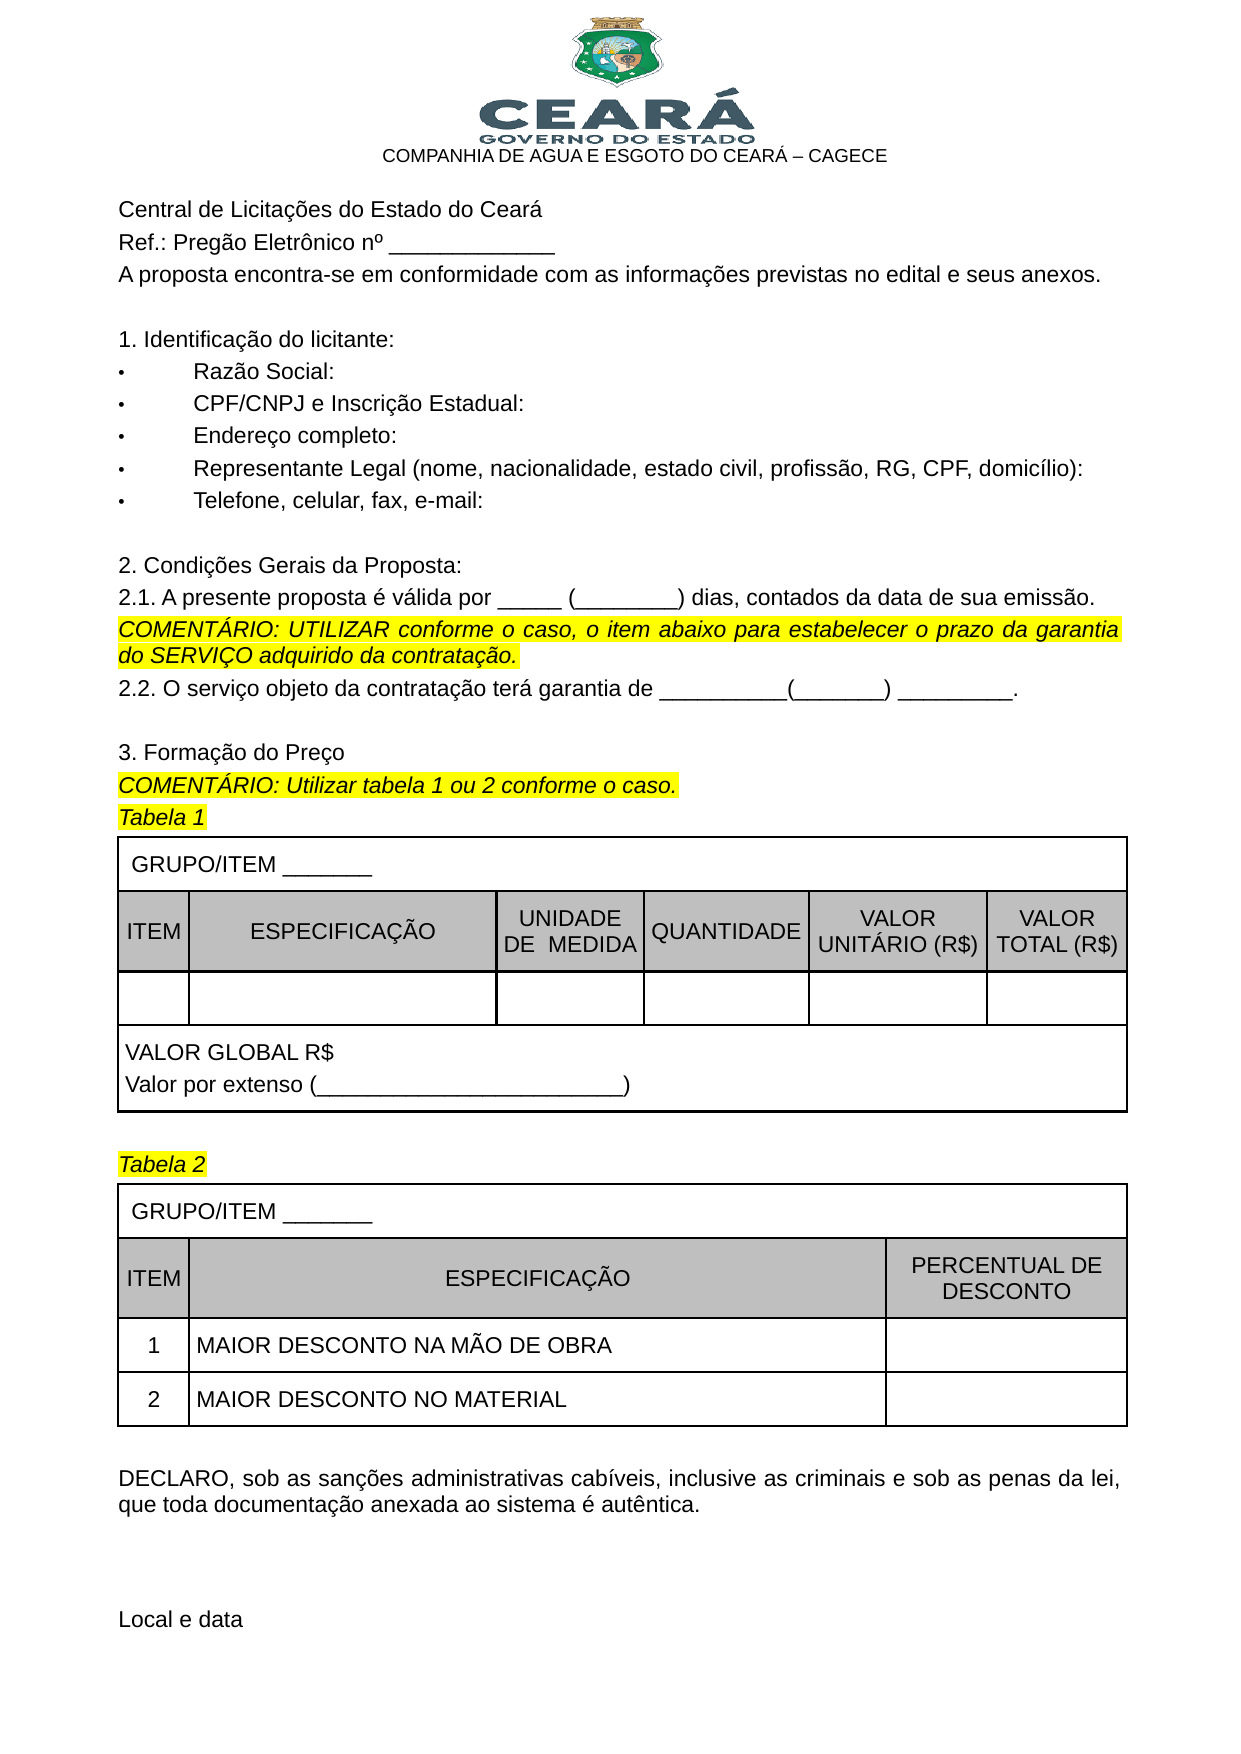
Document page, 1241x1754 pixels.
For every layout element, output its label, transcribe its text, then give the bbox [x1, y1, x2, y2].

table_cell [190, 973, 495, 1024]
table_cell [645, 973, 808, 1024]
list Razão Social: [118, 358, 1122, 384]
picture [453, 12, 782, 148]
table_cell ITEM [119, 1239, 188, 1317]
table_cell MAIOR DESCONTO NA MÃO DE OBRA [190, 1319, 885, 1371]
list 2.2. O serviço objeto da contratação terá garantia de __________(_______) _________. [118, 675, 1122, 701]
table_cell ESPECIFICAÇÃO [190, 892, 495, 970]
table_cell UNIDADE DE MEDIDA [498, 892, 643, 970]
table_cell MAIOR DESCONTO NO MATERIAL [190, 1373, 885, 1425]
table_cell [119, 973, 188, 1024]
table_cell QUANTIDADE [645, 892, 808, 970]
table_cell PERCENTUAL DE DESCONTO [887, 1239, 1126, 1317]
list CPF/CNPJ e Inscrição Estadual: [118, 390, 1122, 416]
list Representante Legal (nome, nacionalidade, estado civil, profissão, RG, CPF, domicílio): [118, 455, 1122, 481]
text 2. Condições Gerais da Proposta: [118, 552, 1122, 578]
table_header GRUPO/ITEM _______ [119, 1185, 1126, 1237]
text A proposta encontra-se em conformidade com as informações previstas no edital e seus anexos. [118, 261, 1122, 287]
table_cell 2 [119, 1373, 188, 1425]
text 1. Identificação do licitante: [118, 326, 1122, 352]
text COMENTÁRIO: UTILIZAR conforme o caso, o item abaixo para estabelecer o prazo da garantia do SERVIÇO adquirido da contratação. [118, 616, 1122, 669]
table_cell [810, 973, 986, 1024]
table_cell VALOR TOTAL (R$) [988, 892, 1126, 970]
table_cell VALOR UNITÁRIO (R$) [810, 892, 986, 970]
text COMENTÁRIO: Utilizar tabela 1 ou 2 conforme o caso. [118, 772, 1122, 798]
table_cell [887, 1373, 1126, 1425]
text Tabela 2 [118, 1151, 1122, 1177]
text Central de Licitações do Estado do Ceará [118, 196, 1122, 223]
table_header GRUPO/ITEM _______ [119, 838, 1126, 890]
list Telefone, celular, fax, e-mail: [118, 487, 1122, 513]
table_cell VALOR GLOBAL R$ Valor por extenso (________________________) [119, 1026, 1126, 1110]
text DECLARO, sob as sanções administrativas cabíveis, inclusive as criminais e sob as penas da lei, que toda documentação anexada ao sistema é autêntica. [118, 1465, 1122, 1518]
list 2.1. A presente proposta é válida por _____ (________) dias, contados da data de sua emissão. [118, 584, 1122, 610]
text Tabela 1 [118, 804, 1122, 830]
text Ref.: Pregão Eletrônico nº _____________ [118, 229, 1122, 255]
table_cell ESPECIFICAÇÃO [190, 1239, 885, 1317]
table_cell [988, 973, 1126, 1024]
table_cell [887, 1319, 1126, 1371]
list Endereço completo: [118, 422, 1122, 449]
table_cell [498, 973, 643, 1024]
text 3. Formação do Preço [118, 739, 1122, 766]
table_cell 1 [119, 1319, 188, 1371]
table_cell ITEM [119, 892, 188, 970]
text Local e data [118, 1606, 1122, 1633]
